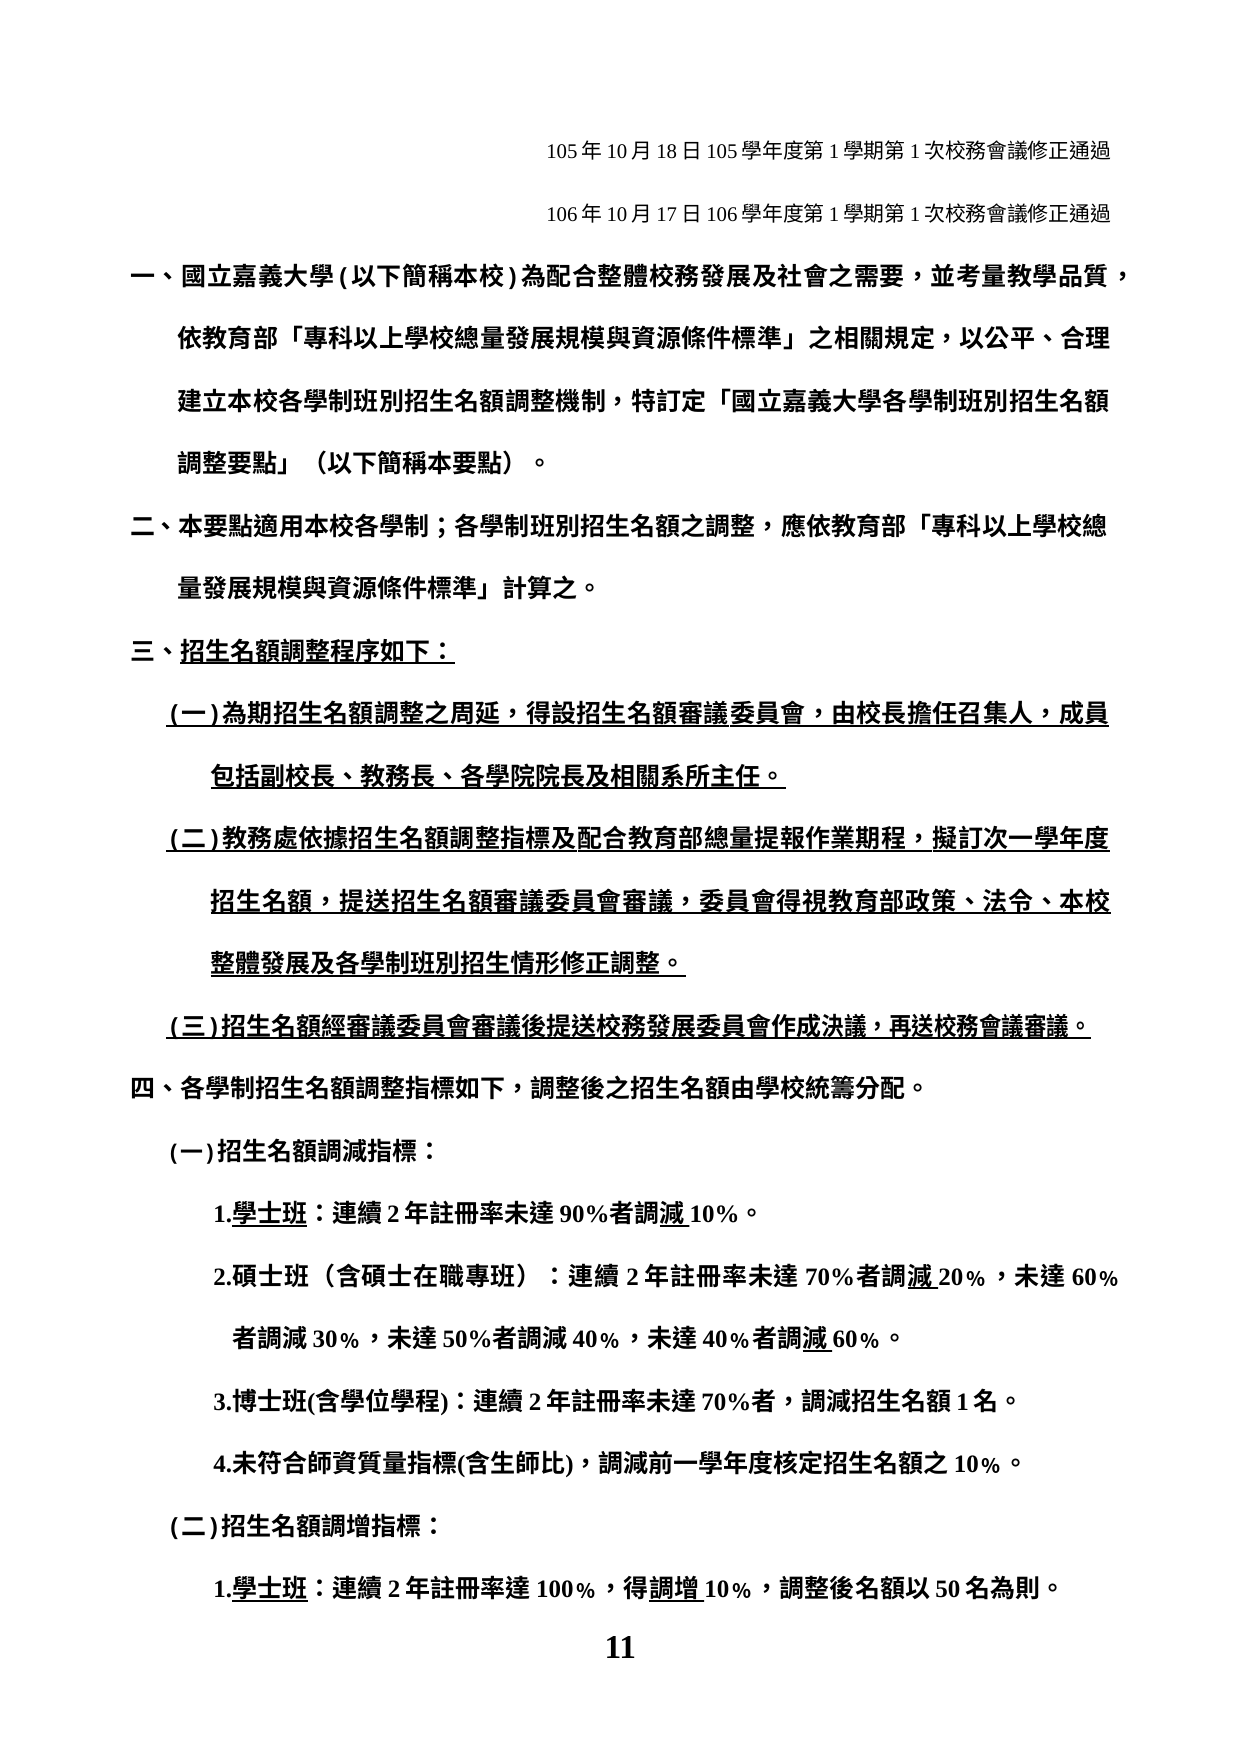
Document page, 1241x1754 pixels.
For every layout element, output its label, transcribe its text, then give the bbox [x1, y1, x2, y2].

text (二)教務處依據招生名額調整指標及配合教育部總量提報作業期程，擬訂次一學年度 [166, 795, 1110, 850]
text 4.未符合師資質量指標(含生師比)，調減前一學年度核定招生名額之10﹪。 [213, 1420, 1122, 1483]
text 1.學士班：連續2年註冊率未達90%者調減10%。 [213, 1170, 1122, 1233]
text 105年10月18日105學年度第1學期第1次校務會議修正通過 [118, 108, 1111, 170]
text 106年10月17日106學年度第1學期第1次校務會議修正通過 [118, 170, 1111, 233]
text 3.博士班(含學位學程)：連續2年註冊率未達70%者，調減招生名額1名。 [213, 1358, 1122, 1420]
text 一、國立嘉義大學(以下簡稱本校)為配合整體校務發展及社會之需要，並考量教學品質，依教育部「專科以上學校總量發展規模與資源條件標準」之相關規定，以公平、合理建立本校各學制班別招生名額調整機制，特訂定「國立嘉義大學各學制班別招生名額調整要點」（以下簡稱本要點）。 [130, 233, 1111, 483]
text 1.學士班：連續2年註冊率達100﹪，得調增10﹪，調整後名額以50名為則。 [213, 1545, 1122, 1608]
text (一)為期招生名額調整之周延，得設招生名額審議委員會，由校長擔任召集人，成員包括副校長、教務長、各學院院長及相關系所主任。 [166, 670, 1110, 795]
text (三)招生名額經審議委員會審議後提送校務發展委員會作成決議，再送校務會議審議。 [166, 983, 1110, 1045]
text (二)招生名額調增指標： [166, 1483, 1110, 1545]
text 三、招生名額調整程序如下： [130, 608, 1110, 670]
text 四、各學制招生名額調整指標如下，調整後之招生名額由學校統籌分配。 [130, 1045, 1110, 1108]
text 招生名額，提送招生名額審議委員會審議，委員會得視教育部政策、法令、本校整體發展及各學制班別招生情形修正調整。 [166, 851, 1110, 983]
text 2.碩士班（含碩士在職專班）：連續2年註冊率未達70%者調減20﹪，未達60﹪者調減30﹪，未達50%者調減40﹪，未達40﹪者調減60﹪。 [213, 1233, 1122, 1358]
text 二、本要點適用本校各學制；各學制班別招生名額之調整，應依教育部「專科以上學校總量發展規模與資源條件標準」計算之。 [130, 483, 1110, 608]
text (一)招生名額調減指標： [166, 1108, 1110, 1170]
